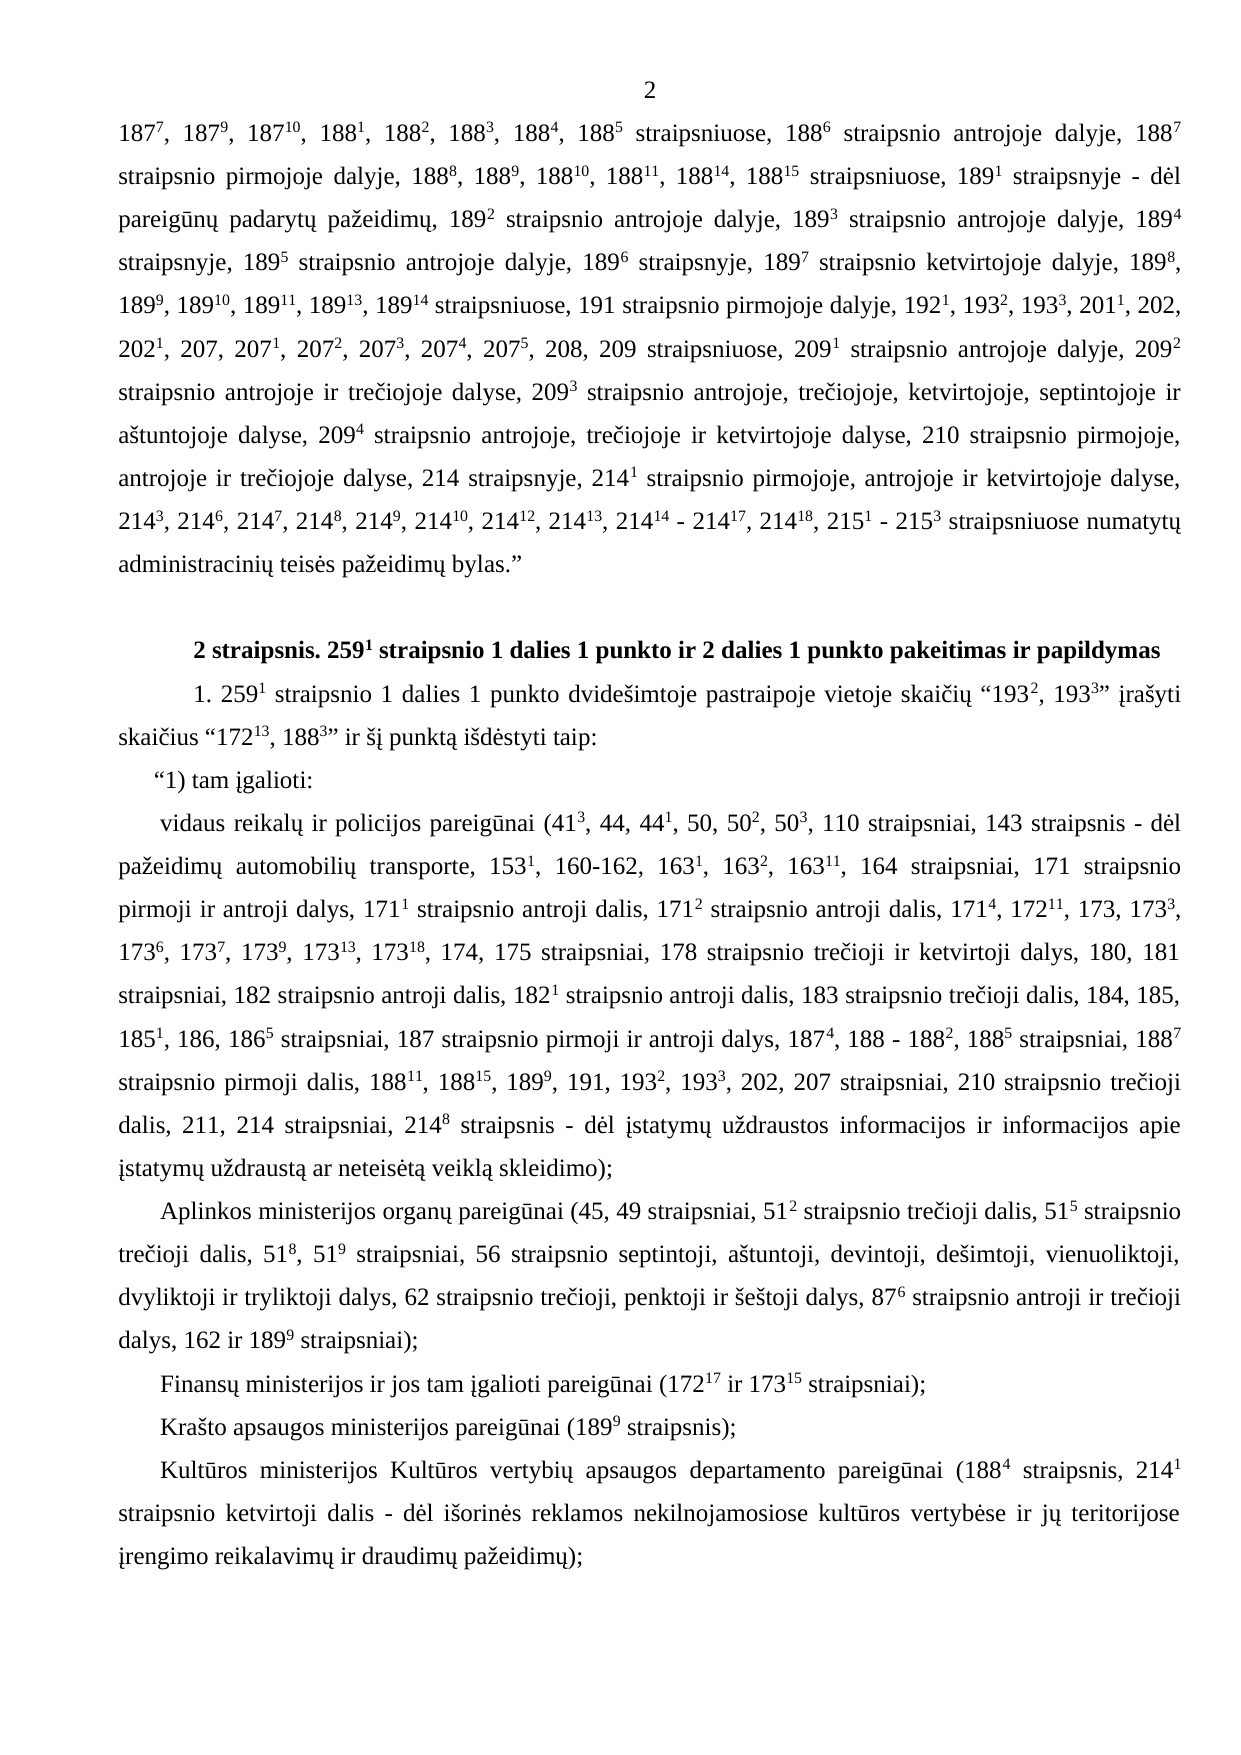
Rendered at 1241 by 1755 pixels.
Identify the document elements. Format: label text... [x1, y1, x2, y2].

text Kultūros ministerijos Kultūros vertybių apsaugos departamento pareigūnai (1884 straipsnis, 2141 straipsnio ketvirtoji dalis - dėl išorinės reklamos nekilnojamosiose kultūros vertybėse ir jų teritorijose įrengimo reikalavimų ir draudimų pažeidimų); [118, 1455, 1181, 1570]
text Finansų ministerijos ir jos tam įgalioti pareigūnai (17217 ir 17315 straipsniai); [118, 1369, 1181, 1397]
text Aplinkos ministerijos organų pareigūnai (45, 49 straipsniai, 512 straipsnio trečioji dalis, 515 straipsnio trečioji dalis, 518, 519 straipsniai, 56 straipsnio septintoji, aštuntoji, devintoji, dešimtoji, vienuoliktoji, dvyliktoji ir tryliktoji dalys, 62 straipsnio trečioji, penktoji ir šeštoji dalys, 876 straipsnio antroji ir trečioji dalys, 162 ir 1899 straipsniai); [118, 1196, 1181, 1354]
text 2 straipsnis. 2591 straipsnio 1 dalies 1 punkto ir 2 dalies 1 punkto pakeitimas ir papildymas [118, 636, 1181, 664]
text vidaus reikalų ir policijos pareigūnai (413, 44, 441, 50, 502, 503, 110 straipsniai, 143 straipsnis - dėl pažeidimų automobilių transporte, 1531, 160-162, 1631, 1632, 16311, 164 straipsniai, 171 straipsnio pirmoji ir antroji dalys, 1711 straipsnio antroji dalis, 1712 straipsnio antroji dalis, 1714, 17211, 173, 1733, 1736, 1737, 1739, 17313, 17318, 174, 175 straipsniai, 178 straipsnio trečioji ir ketvirtoji dalys, 180, 181 straipsniai, 182 straipsnio antroji dalis, 1821 straipsnio antroji dalis, 183 straipsnio trečioji dalis, 184, 185, 1851, 186, 1865 straipsniai, 187 straipsnio pirmoji ir antroji dalys, 1874, 188 - 1882, 1885 straipsniai, 1887 straipsnio pirmoji dalis, 18811, 18815, 1899, 191, 1932, 1933, 202, 207 straipsniai, 210 straipsnio trečioji dalis, 211, 214 straipsniai, 2148 straipsnis - dėl įstatymų uždraustos informacijos ir informacijos apie įstatymų uždraustą ar neteisėtą veiklą skleidimo); [118, 808, 1181, 1182]
text Krašto apsaugos ministerijos pareigūnai (1899 straipsnis); [118, 1412, 1181, 1441]
text 1877, 1879, 18710, 1881, 1882, 1883, 1884, 1885 straipsniuose, 1886 straipsnio antrojoje dalyje, 1887 straipsnio pirmojoje dalyje, 1888, 1889, 18810, 18811, 18814, 18815 straipsniuose, 1891 straipsnyje - dėl pareigūnų padarytų pažeidimų, 1892 straipsnio antrojoje dalyje, 1893 straipsnio antrojoje dalyje, 1894 straipsnyje, 1895 straipsnio antrojoje dalyje, 1896 straipsnyje, 1897 straipsnio ketvirtojoje dalyje, 1898, 1899, 18910, 18911, 18913, 18914 straipsniuose, 191 straipsnio pirmojoje dalyje, 1921, 1932, 1933, 2011, 202, 2021, 207, 2071, 2072, 2073, 2074, 2075, 208, 209 straipsniuose, 2091 straipsnio antrojoje dalyje, 2092 straipsnio antrojoje ir trečiojoje dalyse, 2093 straipsnio antrojoje, trečiojoje, ketvirtojoje, septintojoje ir aštuntojoje dalyse, 2094 straipsnio antrojoje, trečiojoje ir ketvirtojoje dalyse, 210 straipsnio pirmojoje, antrojoje ir trečiojoje dalyse, 214 straipsnyje, 2141 straipsnio pirmojoje, antrojoje ir ketvirtojoje dalyse, 2143, 2146, 2147, 2148, 2149, 21410, 21412, 21413, 21414 - 21417, 21418, 2151 - 2153 straipsniuose numatytų administracinių teisės pažeidimų bylas.” [118, 118, 1181, 578]
text “1) tam įgalioti: [118, 765, 1181, 794]
text 1. 2591 straipsnio 1 dalies 1 punkto dvidešimtoje pastraipoje vietoje skaičių “1932, 1933” įrašyti skaičius “17213, 1883” ir šį punktą išdėstyti taip: [118, 679, 1181, 751]
